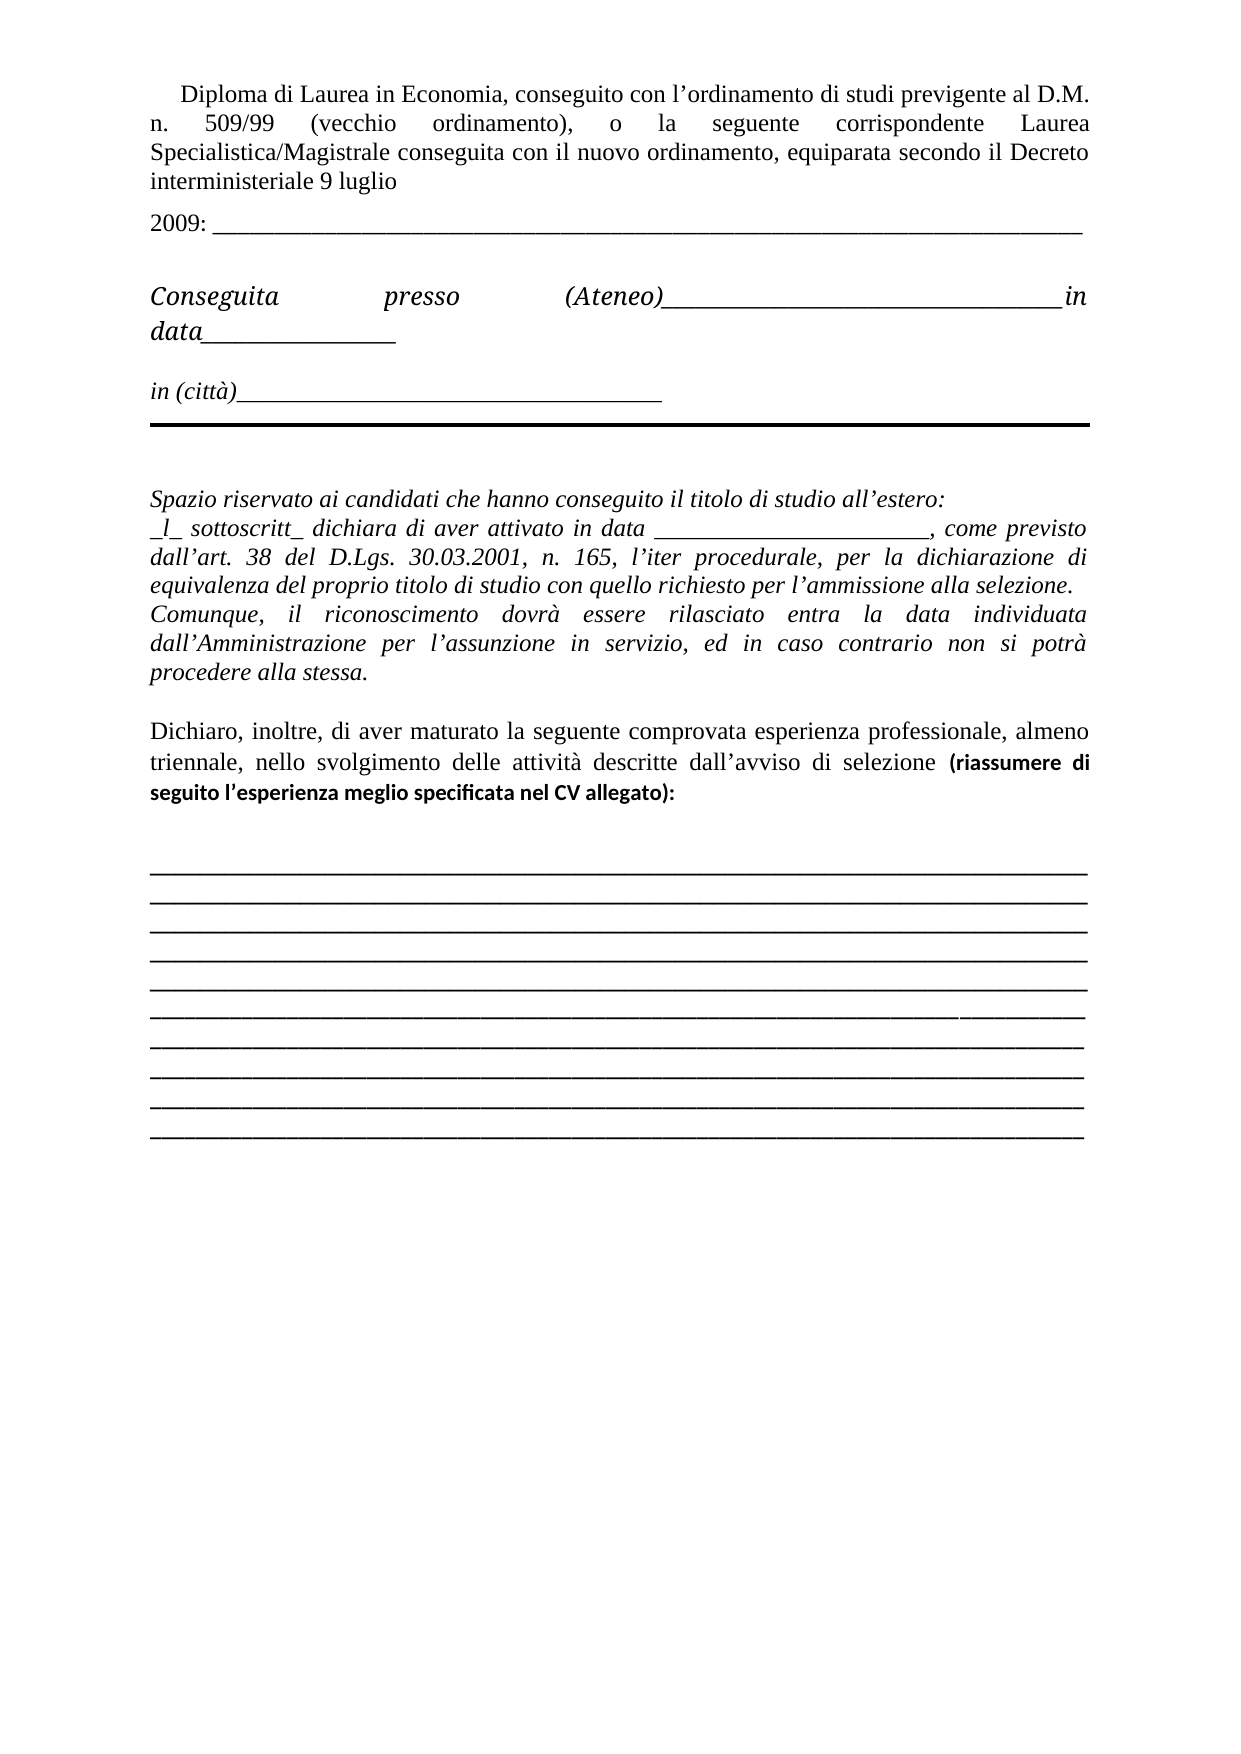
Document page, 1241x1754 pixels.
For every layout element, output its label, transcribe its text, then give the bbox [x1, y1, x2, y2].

text Dichiaro, inoltre, di aver maturato la seguente comprovata esperienza professionale, almeno triennale, nello svolgimento delle attività descritte dall’avviso di selezione (riassumere di seguito l’esperienza meglio specificata nel CV allegato): [150, 716, 1090, 806]
text  Diploma di Laurea in Economia, conseguito con l’ordinamento di studi previgente al D.M. n. 509/99 (vecchio ordinamento), o la seguente corrispondente Laurea Specialistica/Magistrale conseguita con il nuovo ordinamento, equiparata secondo il Decreto interministeriale 9 luglio [150, 75, 1090, 195]
text Conseguita presso (Ateneo)___________________________________in data_________________ [150, 279, 1090, 347]
text _______________________________________________________________________________________________________________________________________________________________________________________________________________________________________________________________________________________________________________________________________________________________________________________ [150, 849, 1089, 994]
text ­­­­­­­­ [150, 250, 1090, 279]
text __________________________________________________________________________________________________________________________________________________________________________________________________________________________________________________________________________________________________________________________________________________________________________________________________________________________ [150, 994, 1090, 1142]
text 2009: ______________________________________________________________________ [150, 207, 1090, 238]
text in (città)__________________________________ [150, 376, 1090, 423]
text _l_ sottoscritt_ dichiara di aver attivato in data ______________________, come previsto dall’art. 38 del D.Lgs. 30.03.2001, n. 165, l’iter procedurale, per la dichiarazione di equivalenza del proprio titolo di studio con quello richiesto per l’ammissione alla selezione. [150, 513, 1090, 599]
text Spazio riservato ai candidati che hanno conseguito il titolo di studio all’estero: [150, 484, 1090, 513]
text Comunque, il riconoscimento dovrà essere rilasciato entra la data individuata dall’Amministrazione per l’assunzione in servizio, ed in caso contrario non si potrà procedere alla stessa. [150, 599, 1090, 685]
